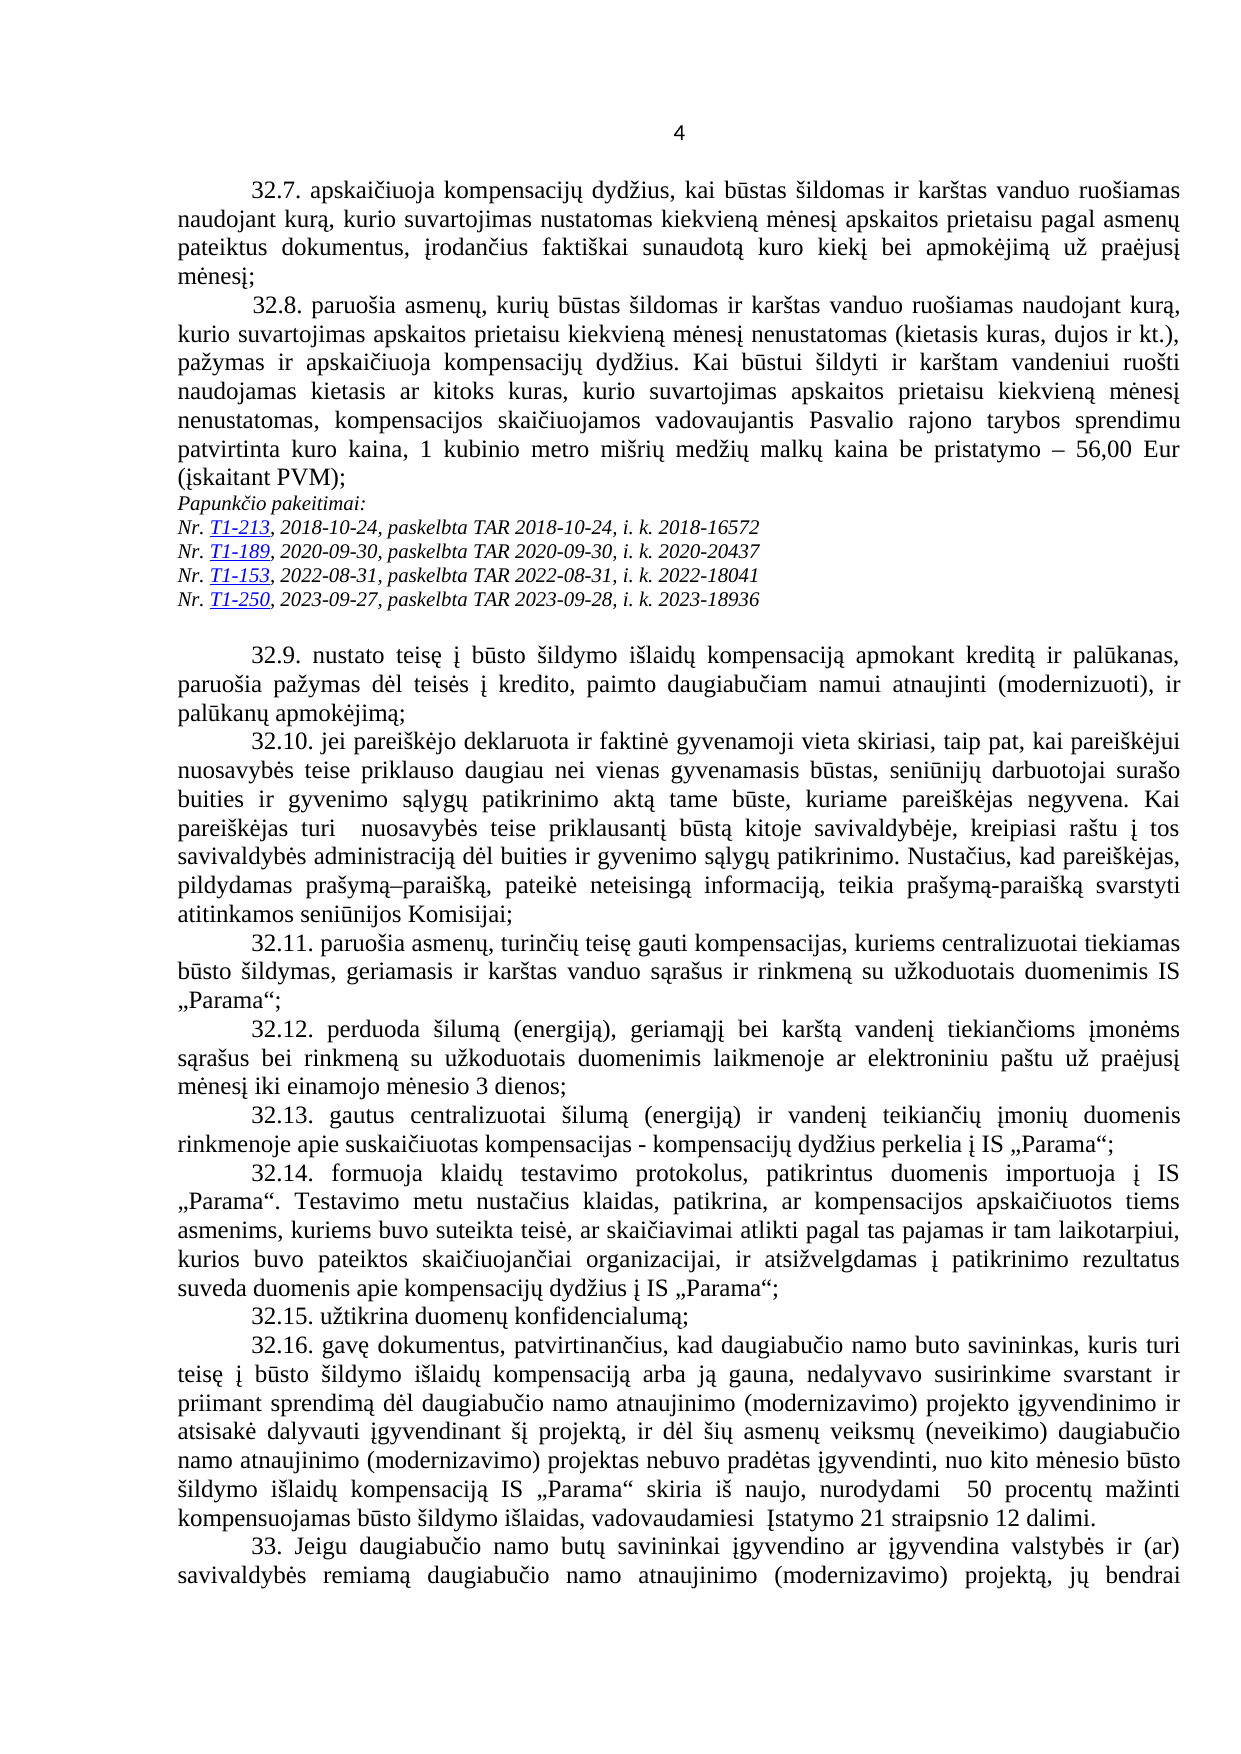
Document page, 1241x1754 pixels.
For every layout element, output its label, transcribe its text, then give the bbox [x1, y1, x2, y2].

text 33. Jeigu daugiabučio namo butų savininkai įgyvendino ar įgyvendina valstybės ir (ar) savivaldybės remiamą daugiabučio namo atnaujinimo (modernizavimo) projektą, jų bendrai [177, 1531, 1181, 1589]
text 32.15. užtikrina duomenų konfidencialumą; [177, 1301, 1181, 1330]
text 32.12. perduoda šilumą (energiją), geriamąjį bei karštą vandenį tiekiančioms įmonėms sąrašus bei rinkmeną su užkoduotais duomenimis laikmenoje ar elektroniniu paštu už praėjusį mėnesį iki einamojo mėnesio 3 dienos; [177, 1014, 1181, 1100]
text 32.13. gautus centralizuotai šilumą (energiją) ir vandenį teikiančių įmonių duomenis rinkmenoje apie suskaičiuotas kompensacijas - kompensacijų dydžius perkelia į IS „Parama“; [177, 1100, 1181, 1158]
text 32.8. paruošia asmenų, kurių būstas šildomas ir karštas vanduo ruošiamas naudojant kurą, kurio suvartojimas apskaitos prietaisu kiekvieną mėnesį nenustatomas (kietasis kuras, dujos ir kt.), pažymas ir apskaičiuoja kompensacijų dydžius. Kai būstui šildyti ir karštam vandeniui ruošti naudojamas kietasis ar kitoks kuras, kurio suvartojimas apskaitos prietaisu kiekvieną mėnesį nenustatomas, kompensacijos skaičiuojamos vadovaujantis Pasvalio rajono tarybos sprendimu patvirtinta kuro kaina, 1 kubinio metro mišrių medžių malkų kaina be pristatymo – 56,00 Eur (įskaitant PVM); [177, 290, 1181, 491]
text 32.7. apskaičiuoja kompensacijų dydžius, kai būstas šildomas ir karštas vanduo ruošiamas naudojant kurą, kurio suvartojimas nustatomas kiekvieną mėnesį apskaitos prietaisu pagal asmenų pateiktus dokumentus, įrodančius faktiškai sunaudotą kuro kiekį bei apmokėjimą už praėjusį mėnesį; [177, 175, 1181, 290]
text Nr. T1-189, 2020-09-30, paskelbta TAR 2020-09-30, i. k. 2020-20437 [177, 539, 1181, 563]
text 32.9. nustato teisę į būsto šildymo išlaidų kompensaciją apmokant kreditą ir palūkanas, paruošia pažymas dėl teisės į kredito, paimto daugiabučiam namui atnaujinti (modernizuoti), ir palūkanų apmokėjimą; [177, 640, 1181, 726]
text Nr. T1-250, 2023-09-27, paskelbta TAR 2023-09-28, i. k. 2023-18936 [177, 587, 1181, 611]
text 32.10. jei pareiškėjo deklaruota ir faktinė gyvenamoji vieta skiriasi, taip pat, kai pareiškėjui nuosavybės teise priklauso daugiau nei vienas gyvenamasis būstas, seniūnijų darbuotojai surašo buities ir gyvenimo sąlygų patikrinimo aktą tame būste, kuriame pareiškėjas negyvena. Kai pareiškėjas turi nuosavybės teise priklausantį būstą kitoje savivaldybėje, kreipiasi raštu į tos savivaldybės administraciją dėl buities ir gyvenimo sąlygų patikrinimo. Nustačius, kad pareiškėjas, pildydamas prašymą–paraišką, pateikė neteisingą informaciją, teikia prašymą-paraišką svarstyti atitinkamos seniūnijos Komisijai; [177, 726, 1181, 928]
text 32.16. gavę dokumentus, patvirtinančius, kad daugiabučio namo buto savininkas, kuris turi teisę į būsto šildymo išlaidų kompensaciją arba ją gauna, nedalyvavo susirinkime svarstant ir priimant sprendimą dėl daugiabučio namo atnaujinimo (modernizavimo) projekto įgyvendinimo ir atsisakė dalyvauti įgyvendinant šį projektą, ir dėl šių asmenų veiksmų (neveikimo) daugiabučio namo atnaujinimo (modernizavimo) projektas nebuvo pradėtas įgyvendinti, nuo kito mėnesio būsto šildymo išlaidų kompensaciją IS „Parama“ skiria iš naujo, nurodydami 50 procentų mažinti kompensuojamas būsto šildymo išlaidas, vadovaudamiesi Įstatymo 21 straipsnio 12 dalimi. [177, 1330, 1181, 1531]
text Papunkčio pakeitimai: [177, 491, 1181, 515]
text Nr. T1-153, 2022-08-31, paskelbta TAR 2022-08-31, i. k. 2022-18041 [177, 563, 1181, 587]
text 32.11. paruošia asmenų, turinčių teisę gauti kompensacijas, kuriems centralizuotai tiekiamas būsto šildymas, geriamasis ir karštas vanduo sąrašus ir rinkmeną su užkoduotais duomenimis IS „Parama“; [177, 928, 1181, 1014]
text 32.14. formuoja klaidų testavimo protokolus, patikrintus duomenis importuoja į IS „Parama“. Testavimo metu nustačius klaidas, patikrina, ar kompensacijos apskaičiuotos tiems asmenims, kuriems buvo suteikta teisė, ar skaičiavimai atlikti pagal tas pajamas ir tam laikotarpiui, kurios buvo pateiktos skaičiuojančiai organizacijai, ir atsižvelgdamas į patikrinimo rezultatus suveda duomenis apie kompensacijų dydžius į IS „Parama“; [177, 1158, 1181, 1301]
text Nr. T1-213, 2018-10-24, paskelbta TAR 2018-10-24, i. k. 2018-16572 [177, 515, 1181, 539]
